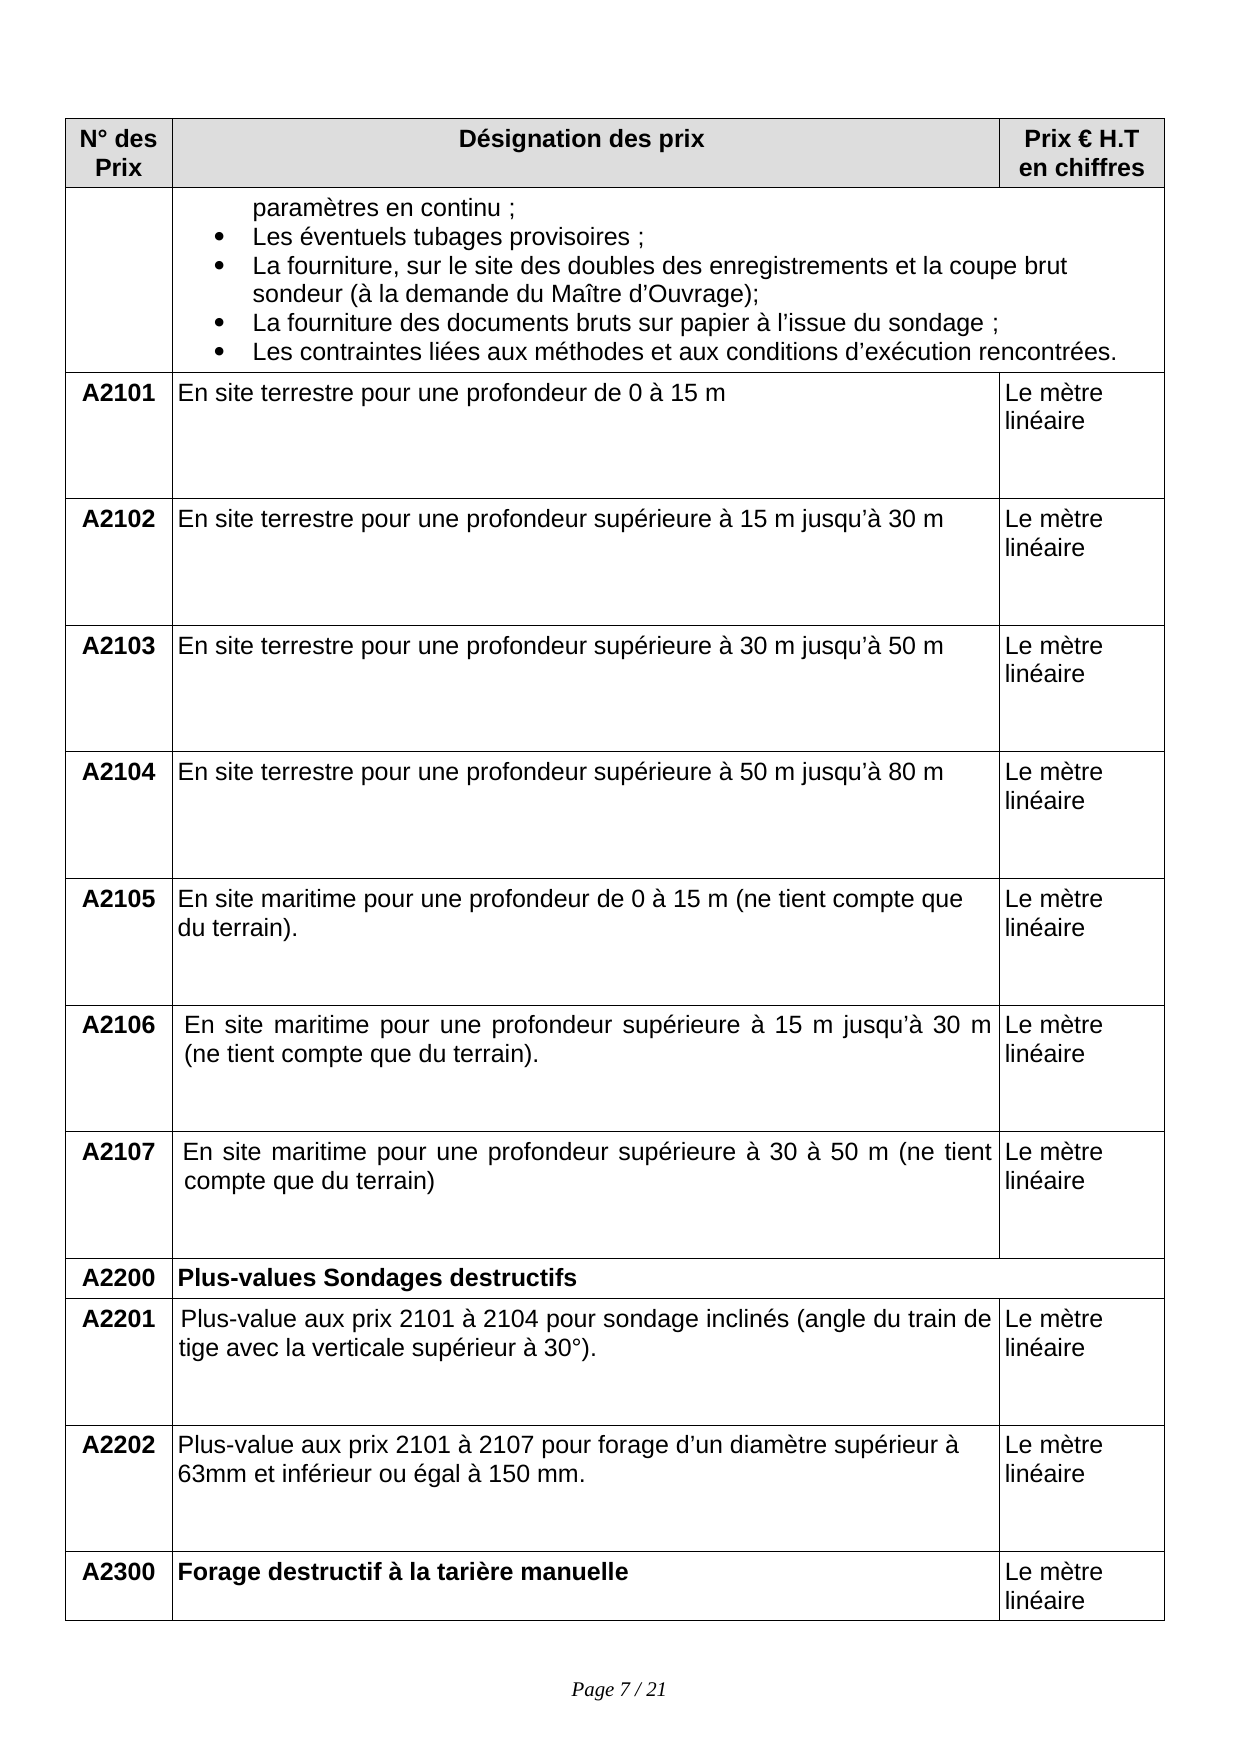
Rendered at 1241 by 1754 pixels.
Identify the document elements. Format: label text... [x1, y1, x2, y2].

table_cell A2200 [66, 1259, 172, 1298]
table_cell En site maritime pour une profondeur supérieure à 30 à 50 m (ne tient compte que du terrain) [173, 1132, 999, 1258]
table_header N° des Prix [66, 119, 172, 187]
table_cell Le mètre linéaire [1000, 499, 1164, 625]
table_header Prix € H.T en chiffres [1000, 119, 1164, 187]
table_cell A2103 [66, 626, 172, 751]
table_cell Le mètre linéaire [1000, 373, 1164, 498]
table_cell A2106 [66, 1006, 172, 1131]
table_cell Le mètre linéaire [1000, 1552, 1164, 1620]
table_cell Plus-values Sondages destructifs [173, 1259, 1164, 1298]
table_cell Le mètre linéaire [1000, 1006, 1164, 1131]
table_cell [66, 188, 172, 372]
table_cell Le mètre linéaire [1000, 1426, 1164, 1551]
table_cell Le mètre linéaire [1000, 879, 1164, 1004]
table_cell Plus-value aux prix 2101 à 2104 pour sondage inclinés (angle du train de tige avec la verticale supérieur à 30°). [173, 1299, 999, 1424]
table_cell A2201 [66, 1299, 172, 1424]
table_cell En site terrestre pour une profondeur supérieure à 30 m jusqu’à 50 m [173, 626, 999, 751]
table_cell A2107 [66, 1132, 172, 1258]
table_header Désignation des prix [173, 119, 999, 187]
table_cell En site maritime pour une profondeur de 0 à 15 m (ne tient compte que du terrain). [173, 879, 999, 1004]
table_cell Forage destructif à la tarière manuelle [173, 1552, 999, 1620]
table_cell A2300 [66, 1552, 172, 1620]
table_cell En site terrestre pour une profondeur supérieure à 15 m jusqu’à 30 m [173, 499, 999, 625]
table_cell A2104 [66, 752, 172, 878]
table_cell Plus-value aux prix 2101 à 2107 pour forage d’un diamètre supérieur à 63mm et inférieur ou égal à 150 mm. [173, 1426, 999, 1551]
table_cell En site terrestre pour une profondeur de 0 à 15 m [173, 373, 999, 498]
table_cell Le mètre linéaire [1000, 1299, 1164, 1424]
table_cell Le mètre linéaire [1000, 1132, 1164, 1258]
table_cell Le mètre linéaire [1000, 752, 1164, 878]
table_cell A2102 [66, 499, 172, 625]
table_cell En site terrestre pour une profondeur supérieure à 50 m jusqu’à 80 m [173, 752, 999, 878]
table_cell Le mètre linéaire [1000, 626, 1164, 751]
table_cell A2105 [66, 879, 172, 1004]
table_cell En site maritime pour une profondeur supérieure à 15 m jusqu’à 30 m (ne tient compte que du terrain). [173, 1006, 999, 1131]
table_cell A2202 [66, 1426, 172, 1551]
table_cell Sondage destructif par machine de forage Ce prix rémunère l’exécution de forages destructifs. Le diamètre standard est de 63 mm ( ou éventuellement 44 mm). Il comprend : La foration, la fourniture et l’utilisation de fluide de foration ; La mise à disposition et le fonctionnement d’un appareil d’enregistrement des paramètres en continu ; Les éventuels tubages provisoires ; La fourniture, sur le site des doubles des enregistrements et la coupe brut sondeur (à la demande du Maître d’Ouvrage); La fourniture des documents bruts sur papier à l’issue du sondage ; Les contraintes liées aux méthodes et aux conditions d’exécution rencontrées. [173, 188, 1164, 372]
table_cell A2101 [66, 373, 172, 498]
